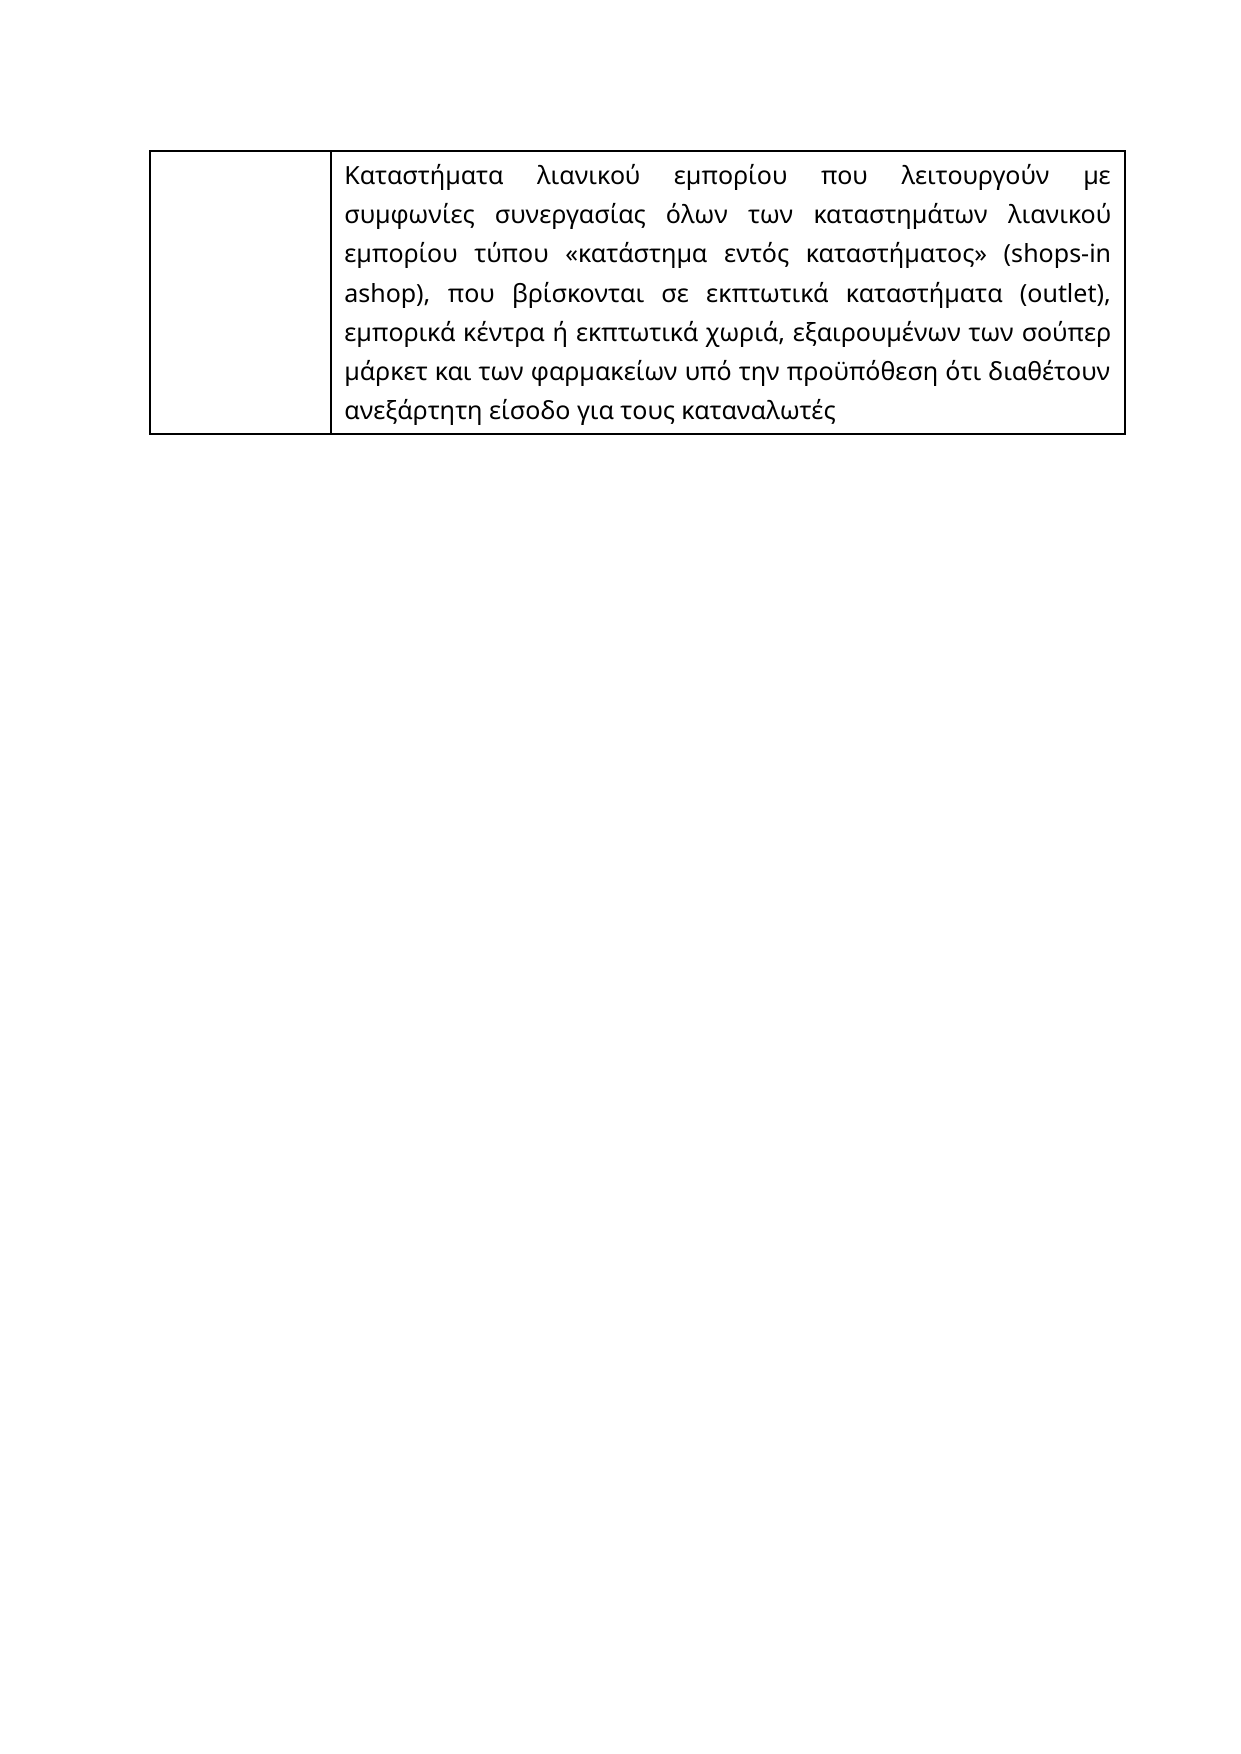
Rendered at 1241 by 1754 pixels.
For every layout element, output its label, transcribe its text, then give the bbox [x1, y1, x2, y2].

table_cell Καταστήματα λιανικού εμπορίου που λειτουργούν με συμφωνίες συνεργασίας όλων των καταστημάτων λιανικού εμπορίου τύπου «κατάστημα εντός καταστήματος» (shops-in ashop), που βρίσκονται σε εκπτωτικά καταστήματα (outlet), εμπορικά κέντρα ή εκπτωτικά χωριά, εξαιρουμένων των σούπερ μάρκετ και των φαρμακείων υπό την προϋπόθεση ότι διαθέτουν ανεξάρτητη είσοδο για τους καταναλωτές [332, 152, 1124, 433]
table_cell [151, 152, 330, 433]
